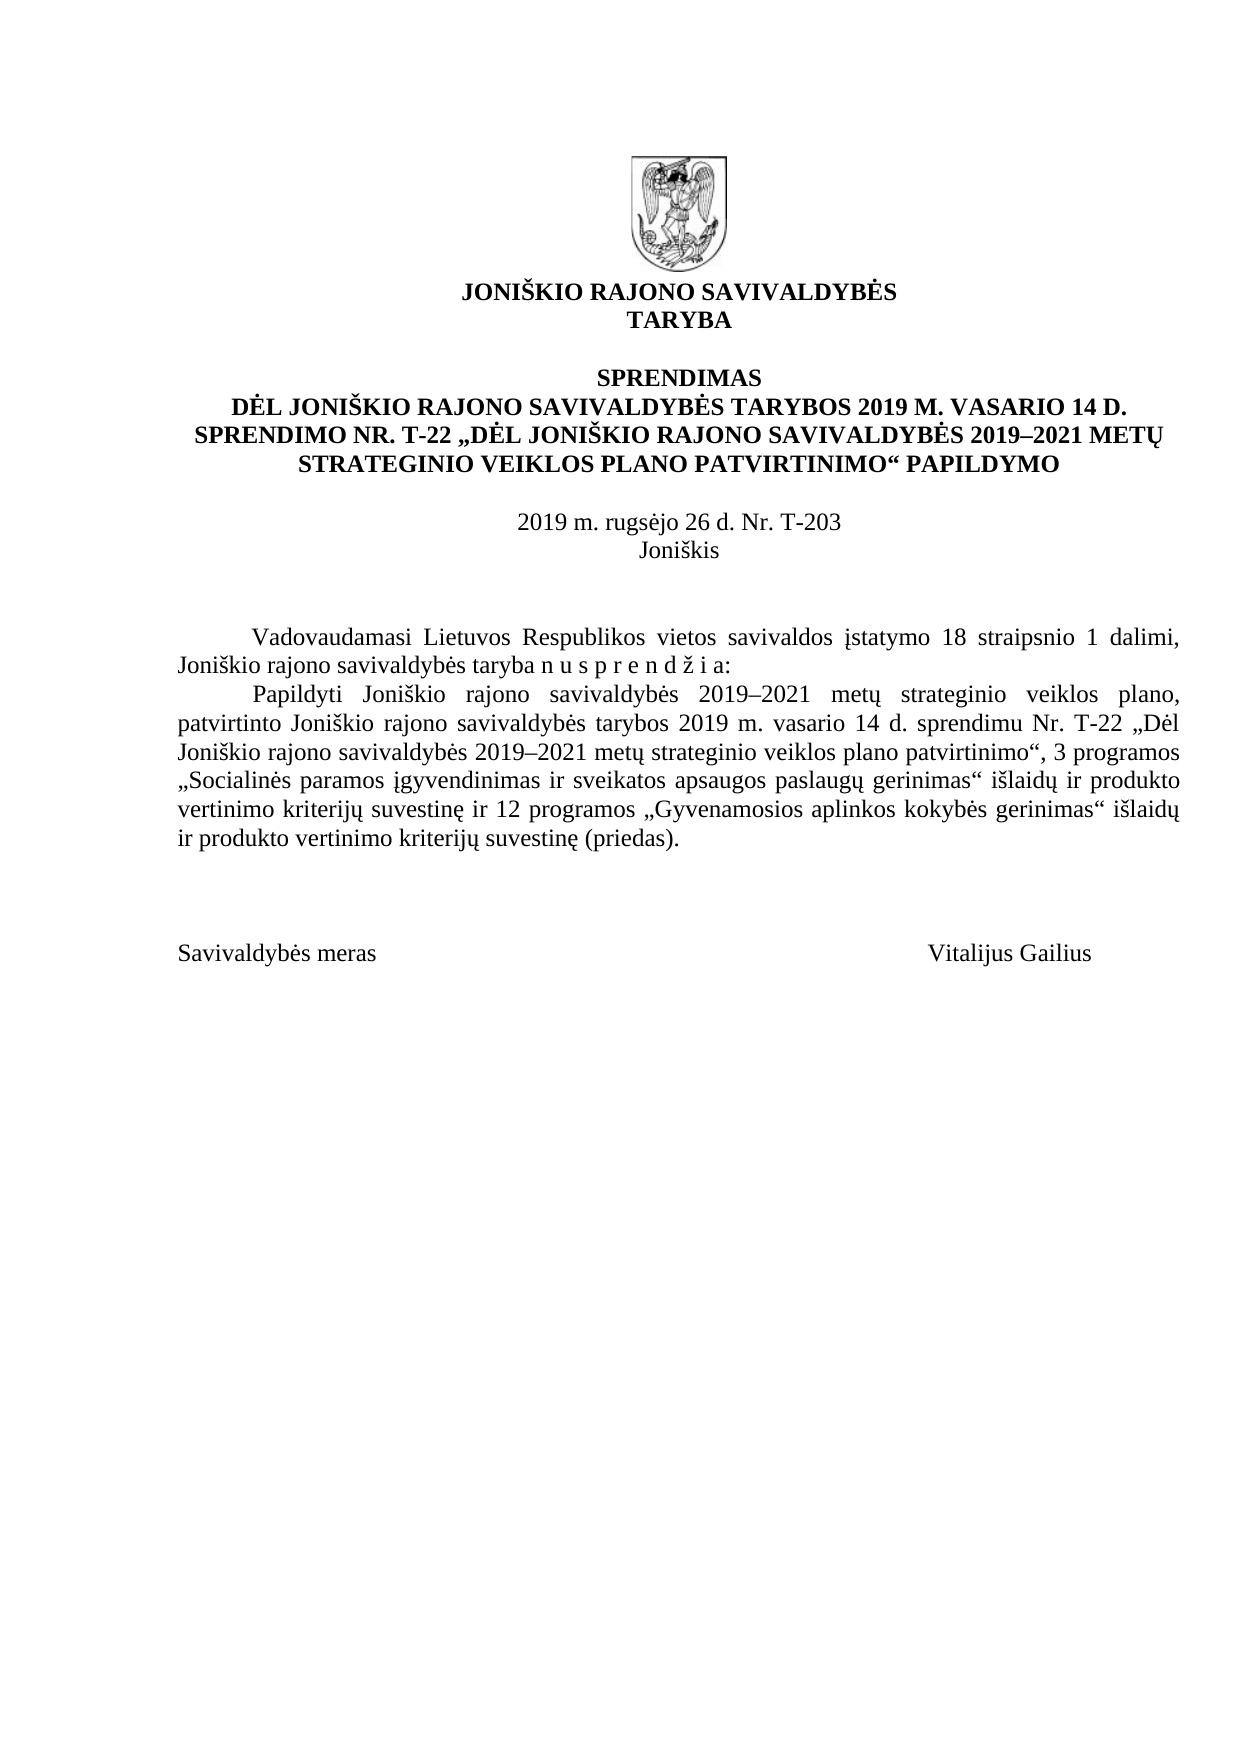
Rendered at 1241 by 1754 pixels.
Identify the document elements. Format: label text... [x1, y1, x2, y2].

text 2019 m. rugsėjo 26 d. Nr. T-203 [177, 507, 1181, 535]
text Joniškis [177, 535, 1181, 564]
text Vadovaudamasi Lietuvos Respublikos vietos savivaldos įstatymo 18 straipsnio 1 dalimi, Joniškio rajono savivaldybės taryba n u s p r e n d ž i a: [177, 622, 1181, 679]
text Joniškio rajono savivaldybės TARYBA [177, 277, 1181, 334]
text Dėl JONIŠKIO RAJONO SAVIVALDYBĖS TARYBOS 2019 m. vasario 14 d. sprendimO nr. t-22 „dĖL joniškio rajono savivaldybės 2019–2021 METŲ STRATEGINIO VEIKLOS PLANO patvirtINIMO“ PAPILDYMO [177, 392, 1181, 478]
text Savivaldybės meras Vitalijus Gailius [177, 938, 1181, 967]
text Papildyti Joniškio rajono savivaldybės 2019–2021 metų strateginio veiklos plano, patvirtinto Joniškio rajono savivaldybės tarybos 2019 m. vasario 14 d. sprendimu Nr. T-22 „Dėl Joniškio rajono savivaldybės 2019–2021 metų strateginio veiklos plano patvirtinimo“, 3 programos „Socialinės paramos įgyvendinimas ir sveikatos apsaugos paslaugų gerinimas“ išlaidų ir produkto vertinimo kriterijų suvestinę ir 12 programos „Gyvenamosios aplinkos kokybės gerinimas“ išlaidų ir produkto vertinimo kriterijų suvestinę (priedas). [177, 679, 1181, 852]
text SPRENDIMAS [177, 363, 1181, 392]
